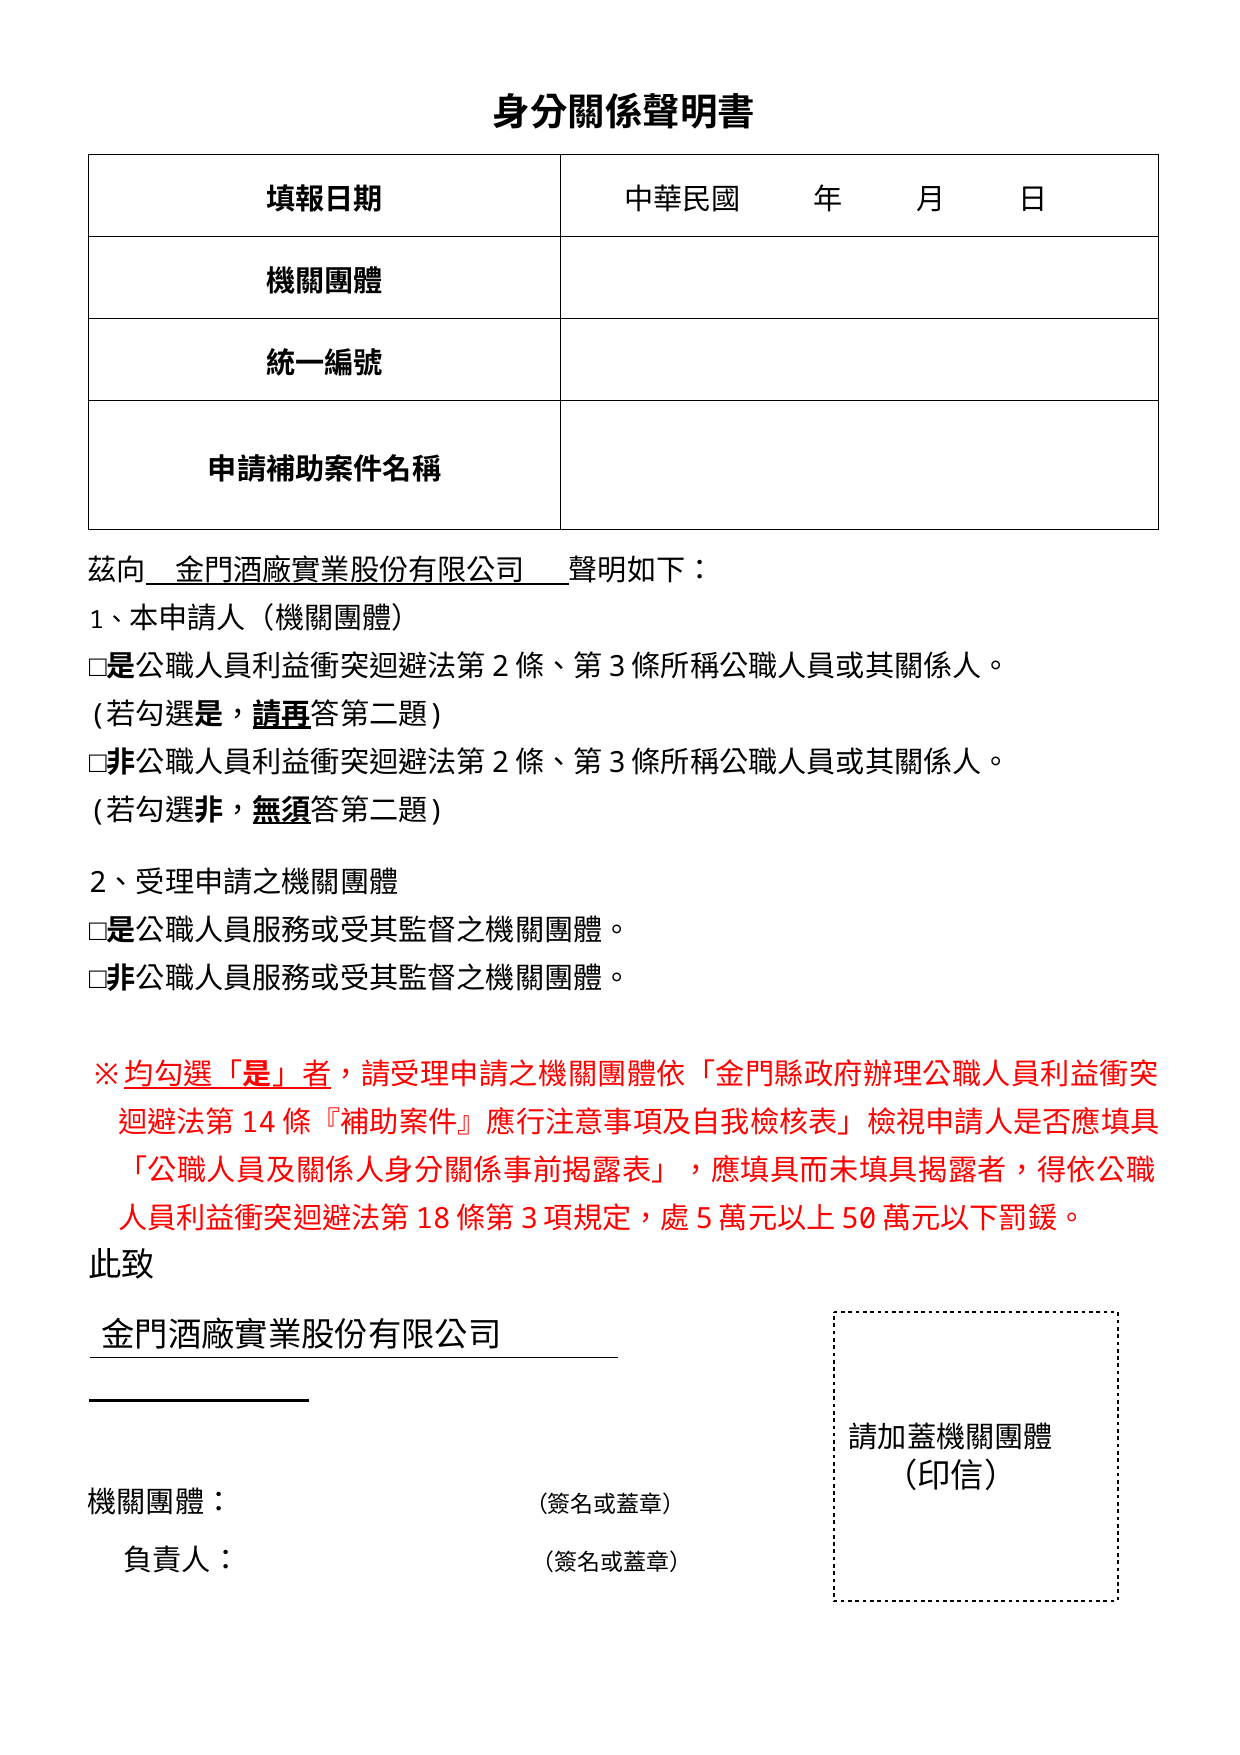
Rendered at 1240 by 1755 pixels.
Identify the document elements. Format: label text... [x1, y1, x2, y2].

text 茲向 金門酒廠實業股份有限公司 聲明如下： [87, 542, 1160, 590]
text [1118, 1524, 1160, 1582]
text (若勾選是，請再答第二題) [89, 686, 1160, 734]
text □是公職人員服務或受其監督之機關團體。 [89, 902, 1160, 950]
list 本申請人（機關團體） [89, 590, 1160, 638]
table_cell 統一編號 [89, 319, 560, 400]
list 受理申請之機關團體 [89, 854, 1160, 902]
text 此致 [88, 1238, 1160, 1286]
text 負責人： （簽名或蓋章） [88, 1524, 834, 1582]
table_cell [561, 237, 1158, 318]
table_cell [561, 401, 1158, 528]
text ※均勾選「是」者，請受理申請之機關團體依「金門縣政府辦理公職人員利益衝突迴避法第14條『補助案件』應行注意事項及自我檢核表」檢視申請人是否應填具「公職人員及關係人身分關係事前揭露表」，應填具而未填具揭露者，得依公職人員利益衝突迴避法第18條第3項規定，處5萬元以上50萬元以下罰鍰。 [89, 1046, 1160, 1238]
text 身分關係聲明書 [87, 82, 1160, 136]
table_header 金門酒廠實業股份有限公司 [90, 1308, 618, 1357]
text [1118, 1466, 1160, 1524]
text □是公職人員利益衝突迴避法第2條、第3條所稱公職人員或其關係人。 [89, 638, 1160, 686]
text 機關團體： （簽名或蓋章） [87, 1466, 834, 1524]
text □非公職人員利益衝突迴避法第2條、第3條所稱公職人員或其關係人。 [89, 734, 1160, 782]
table_cell 申請補助案件名稱 [89, 401, 560, 528]
table_cell [561, 319, 1158, 400]
table_cell 機關團體 [89, 237, 560, 318]
table_header 填報日期 [89, 155, 560, 236]
table_header 中華民國 年 月 日 [561, 155, 1158, 236]
text □非公職人員服務或受其監督之機關團體。 [89, 950, 1160, 998]
text (若勾選非，無須答第二題) [89, 782, 1160, 829]
